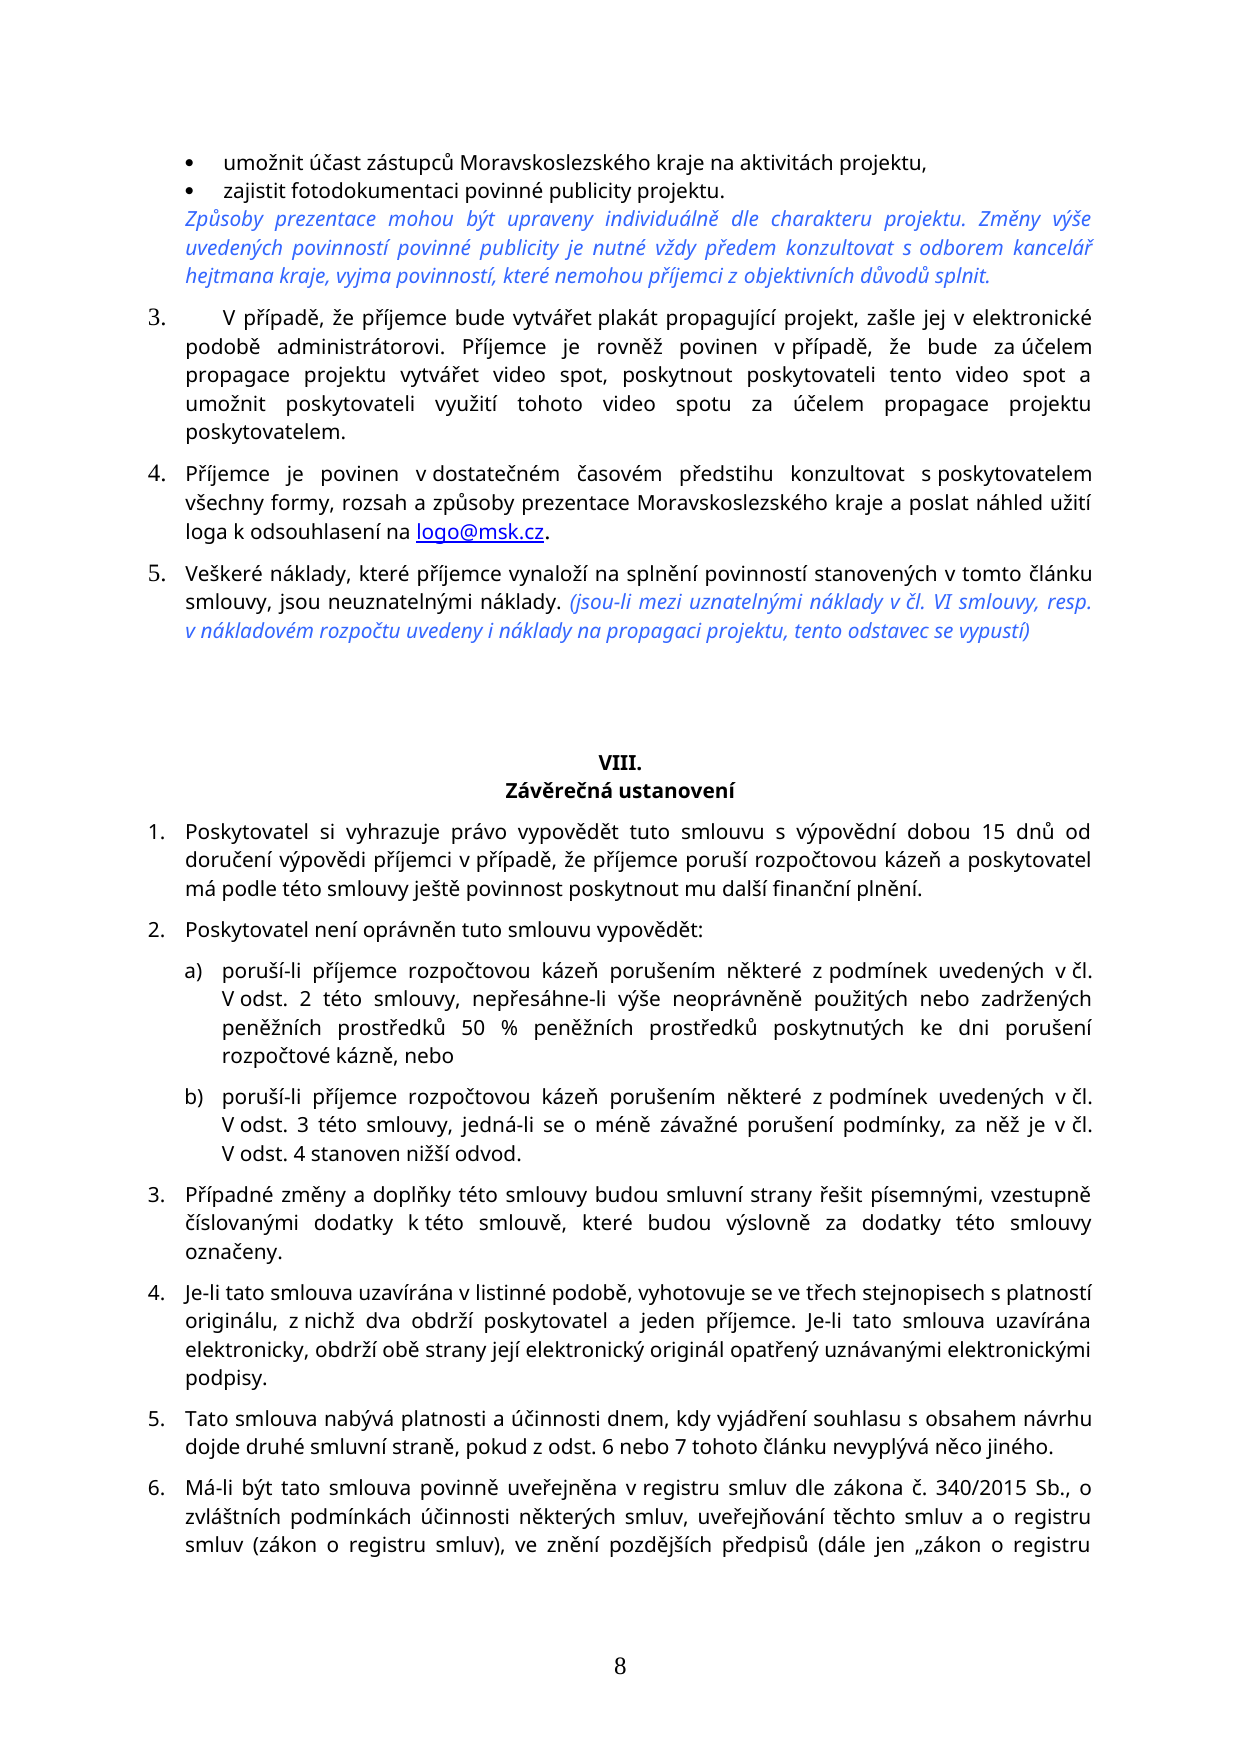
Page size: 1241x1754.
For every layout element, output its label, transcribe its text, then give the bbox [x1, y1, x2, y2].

list Poskytovatel si vyhrazuje právo vypovědět tuto smlouvu s výpovědní dobou 15 dnů od doručení výpovědi příjemci v případě, že příjemce poruší rozpočtovou kázeň a poskytovatel má podle této smlouvy ještě povinnost poskytnout mu další finanční plnění. [148, 817, 1092, 902]
list Tato smlouva nabývá platnosti a účinnosti dnem, kdy vyjádření souhlasu s obsahem návrhu dojde druhé smluvní straně, pokud z odst. 6 nebo 7 tohoto článku nevyplývá něco jiného. [148, 1404, 1092, 1461]
list Má-li být tato smlouva povinně uveřejněna v registru smluv dle zákona č. 340/2015 Sb., o zvláštních podmínkách účinnosti některých smluv, uveřejňování těchto smluv a o registru smluv (zákon o registru smluv), ve znění pozdějších předpisů (dále jen „zákon o registru [148, 1473, 1092, 1559]
list Veškeré náklady, které příjemce vynaloží na splnění povinností stanovených v tomto článku smlouvy, jsou neuznatelnými náklady. (jsou-li mezi uznatelnými náklady v čl. VI smlouvy, resp. v nákladovém rozpočtu uvedeny i náklady na propagaci projektu, tento odstavec se vypustí) [148, 558, 1092, 644]
list poruší-li příjemce rozpočtovou kázeň porušením některé z podmínek uvedených v čl. V odst. 2 této smlouvy, nepřesáhne-li výše neoprávněně použitých nebo zadržených peněžních prostředků 50 % peněžních prostředků poskytnutých ke dni porušení rozpočtové kázně, nebo [184, 956, 1092, 1070]
list umožnit účast zástupců Moravskoslezského kraje na aktivitách projektu, [186, 148, 1092, 176]
list zajistit fotodokumentaci povinné publicity projektu. [186, 176, 1092, 204]
list Případné změny a doplňky této smlouvy budou smluvní strany řešit písemnými, vzestupně číslovanými dodatky k této smlouvě, které budou výslovně za dodatky této smlouvy označeny. [148, 1180, 1092, 1265]
list Poskytovatel není oprávněn tuto smlouvu vypovědět: [148, 915, 1092, 943]
text Způsoby prezentace mohou být upraveny individuálně dle charakteru projektu. Změny výše uvedených povinností povinné publicity je nutné vždy předem konzultovat s odborem kancelář hejtmana kraje, vyjma povinností, které nemohou příjemci z objektivních důvodů splnit. [185, 204, 1092, 290]
text Závěrečná ustanovení [148, 776, 1092, 805]
text VIII. [148, 748, 1092, 776]
list V případě, že příjemce bude vytvářet plakát propagující projekt, zašle jej v elektronické podobě administrátorovi. Příjemce je rovněž povinen v případě, že bude za účelem propagace projektu vytvářet video spot, poskytnout poskytovateli tento video spot a umožnit poskytovateli využití tohoto video spotu za účelem propagace projektu poskytovatelem. [148, 302, 1092, 446]
list poruší-li příjemce rozpočtovou kázeň porušením některé z podmínek uvedených v čl. V odst. 3 této smlouvy, jedná-li se o méně závažné porušení podmínky, za něž je v čl. V odst. 4 stanoven nižší odvod. [184, 1082, 1092, 1167]
list Příjemce je povinen v dostatečném časovém předstihu konzultovat s poskytovatelem všechny formy, rozsah a způsoby prezentace Moravskoslezského kraje a poslat náhled užití loga k odsouhlasení na logo@msk.cz. [148, 458, 1092, 546]
list Je-li tato smlouva uzavírána v listinné podobě, vyhotovuje se ve třech stejnopisech s platností originálu, z nichž dva obdrží poskytovatel a jeden příjemce. Je-li tato smlouva uzavírána elektronicky, obdrží obě strany její elektronický originál opatřený uznávanými elektronickými podpisy. [148, 1278, 1092, 1392]
